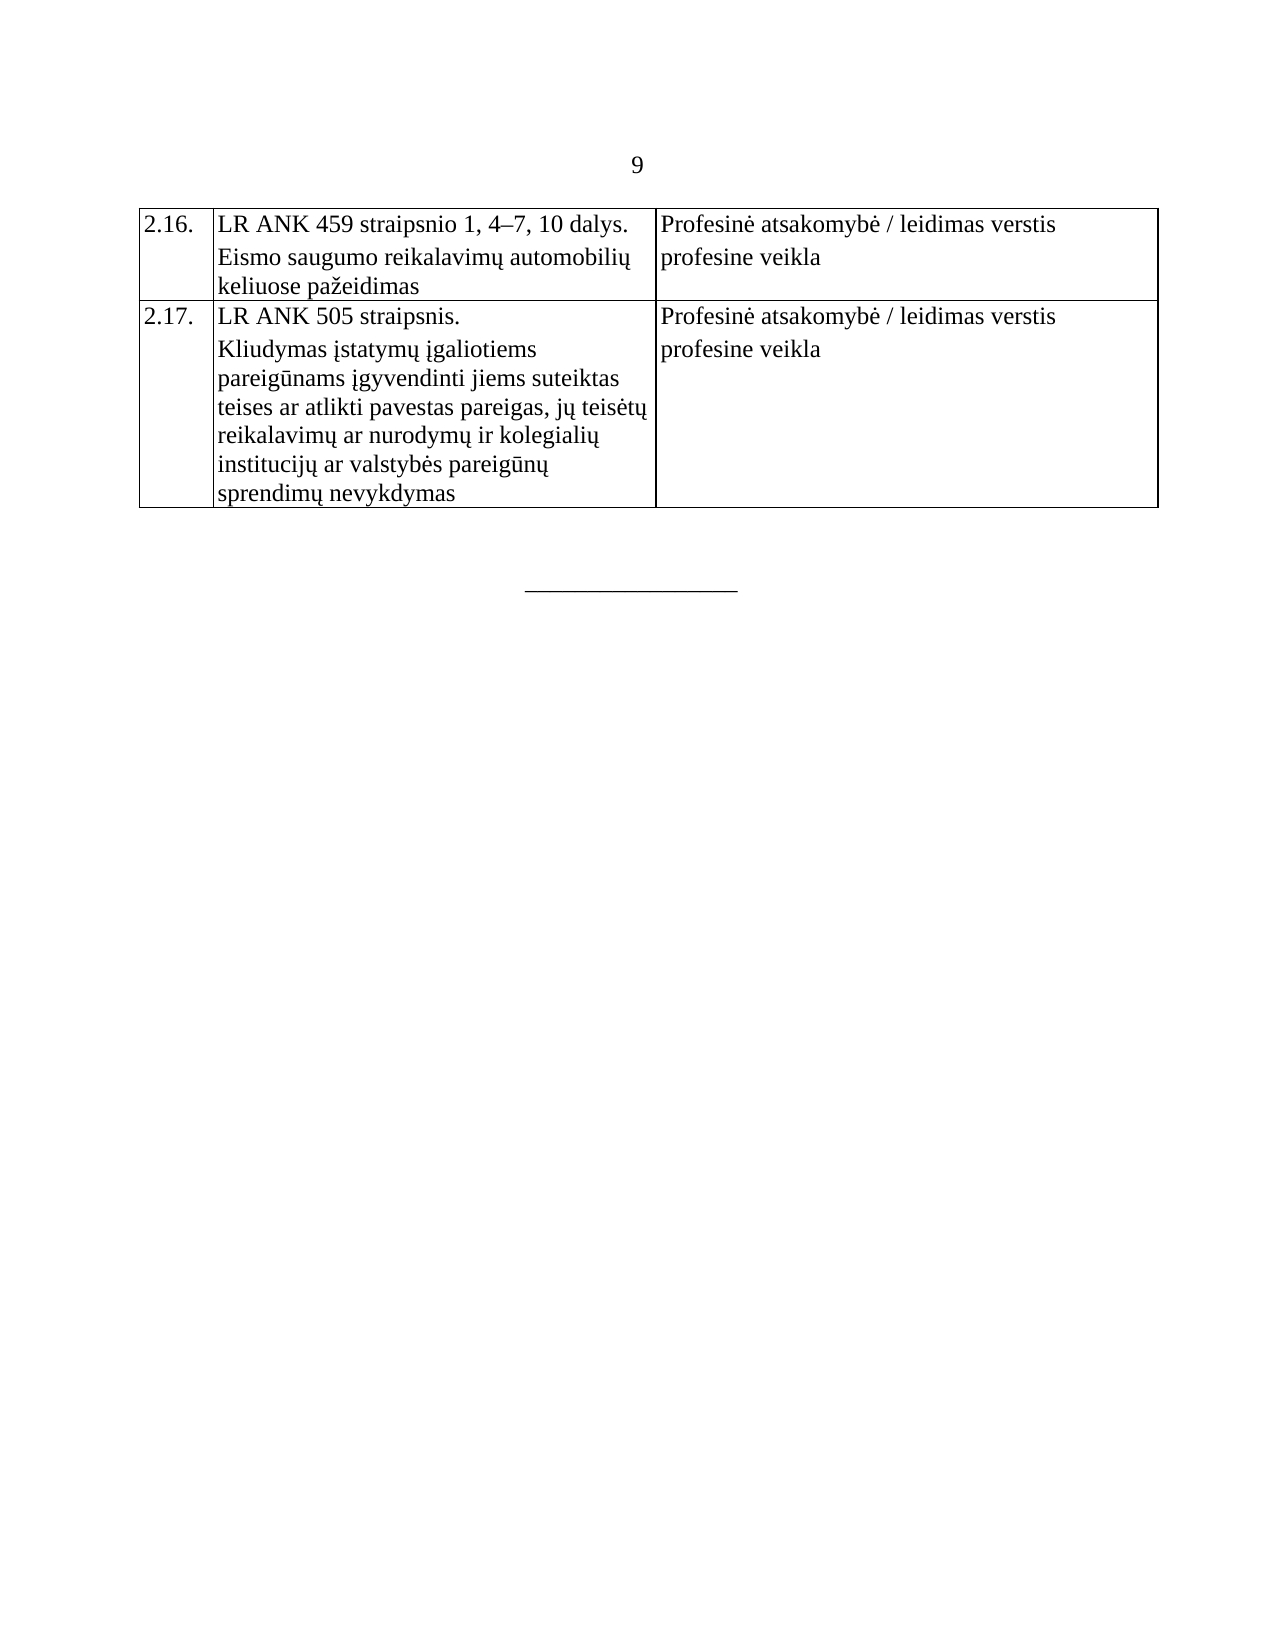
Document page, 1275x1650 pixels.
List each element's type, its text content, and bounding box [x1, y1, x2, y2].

table_cell 2.16. [140, 209, 213, 299]
table_cell Profesinė atsakomybė / leidimas verstis profesine veikla [657, 301, 1157, 507]
table_cell 2.17. [140, 301, 213, 507]
table_cell Profesinė atsakomybė / leidimas verstis profesine veikla [657, 209, 1157, 299]
text _________________ [450, 566, 1125, 594]
table_cell LR ANK 505 straipsnis. Kliudymas įstatymų įgaliotiems pareigūnams įgyvendinti jiems suteiktas teises ar atlikti pavestas pareigas, jų teisėtų reikalavimų ar nurodymų ir kolegialių institucijų ar valstybės pareigūnų sprendimų nevykdymas [214, 301, 655, 507]
table_cell LR ANK 459 straipsnio 1, 4–7, 10 dalys. Eismo saugumo reikalavimų automobilių keliuose pažeidimas [214, 209, 655, 299]
